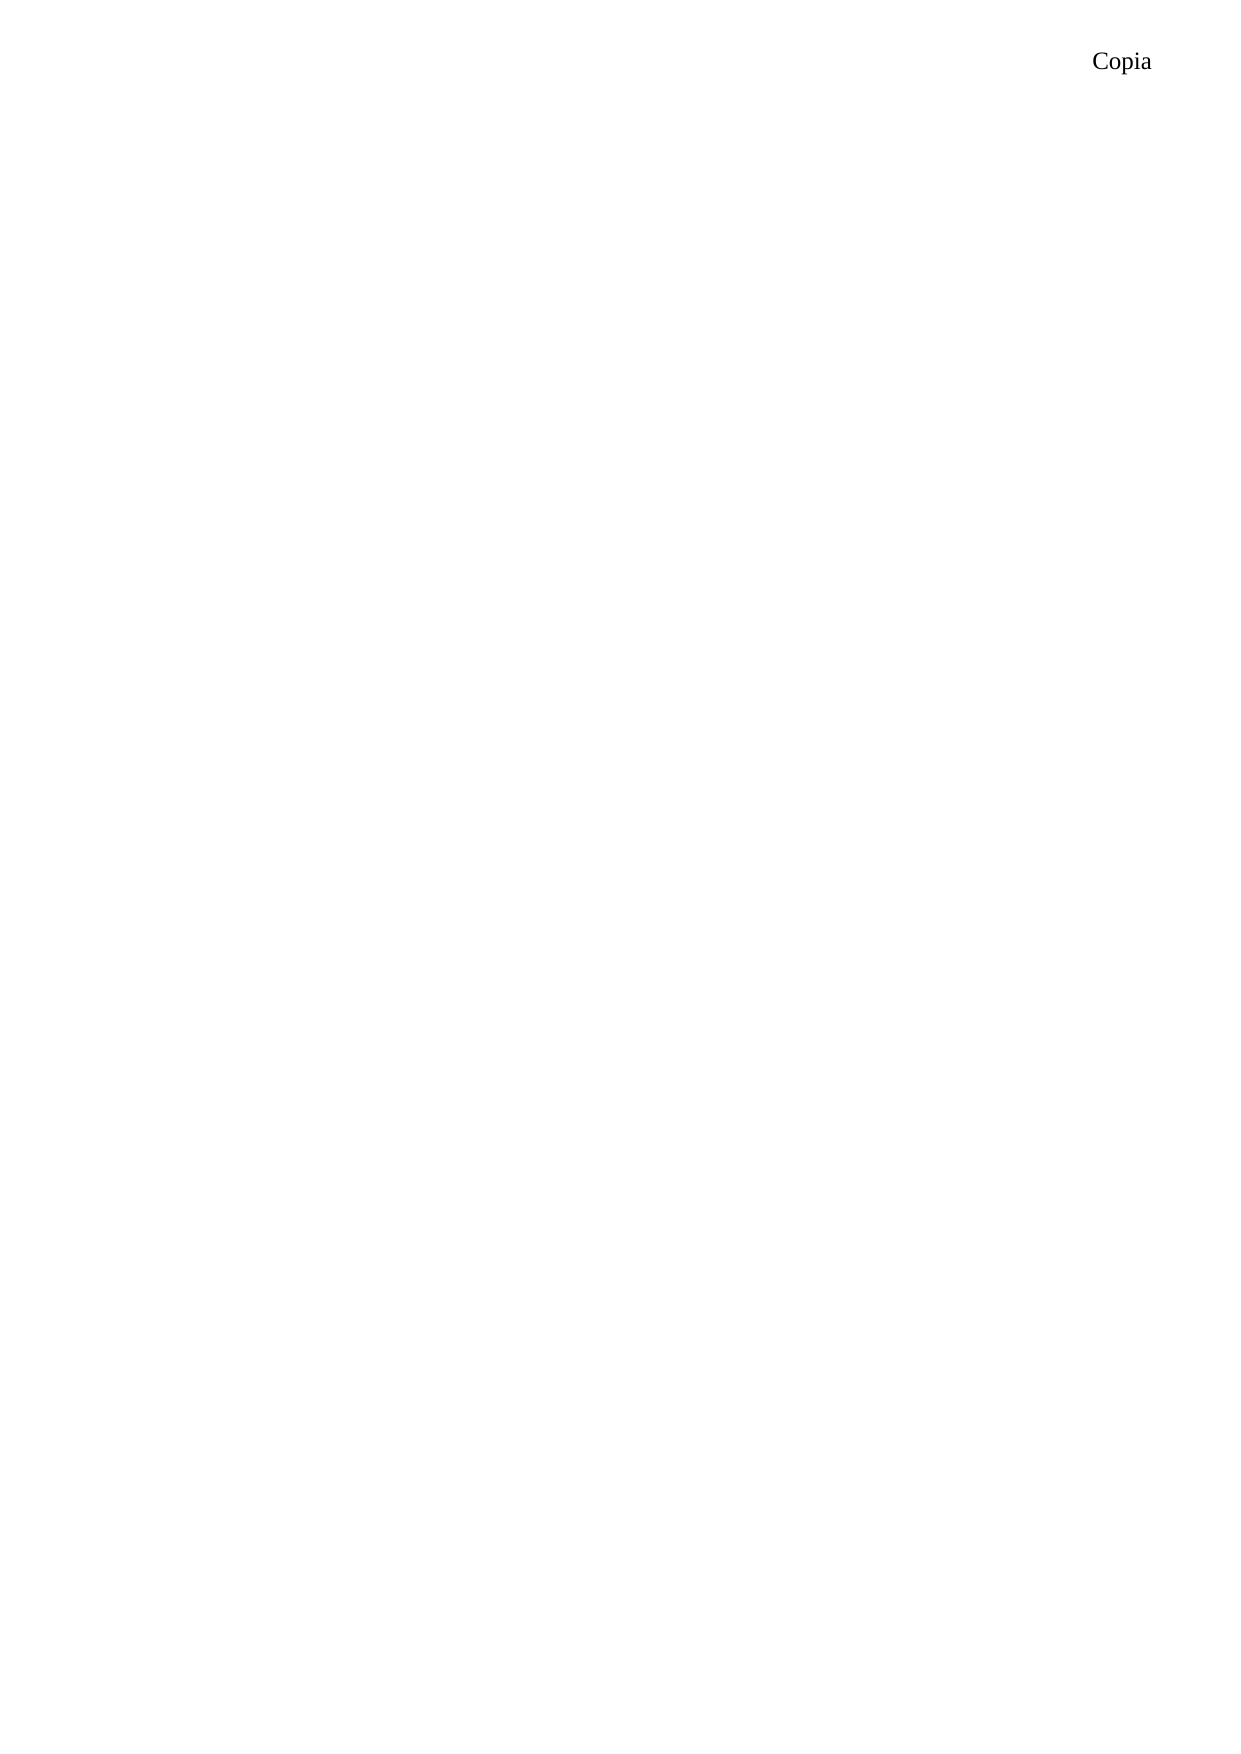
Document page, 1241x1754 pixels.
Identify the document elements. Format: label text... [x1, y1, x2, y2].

text Copia [74, 47, 1152, 75]
